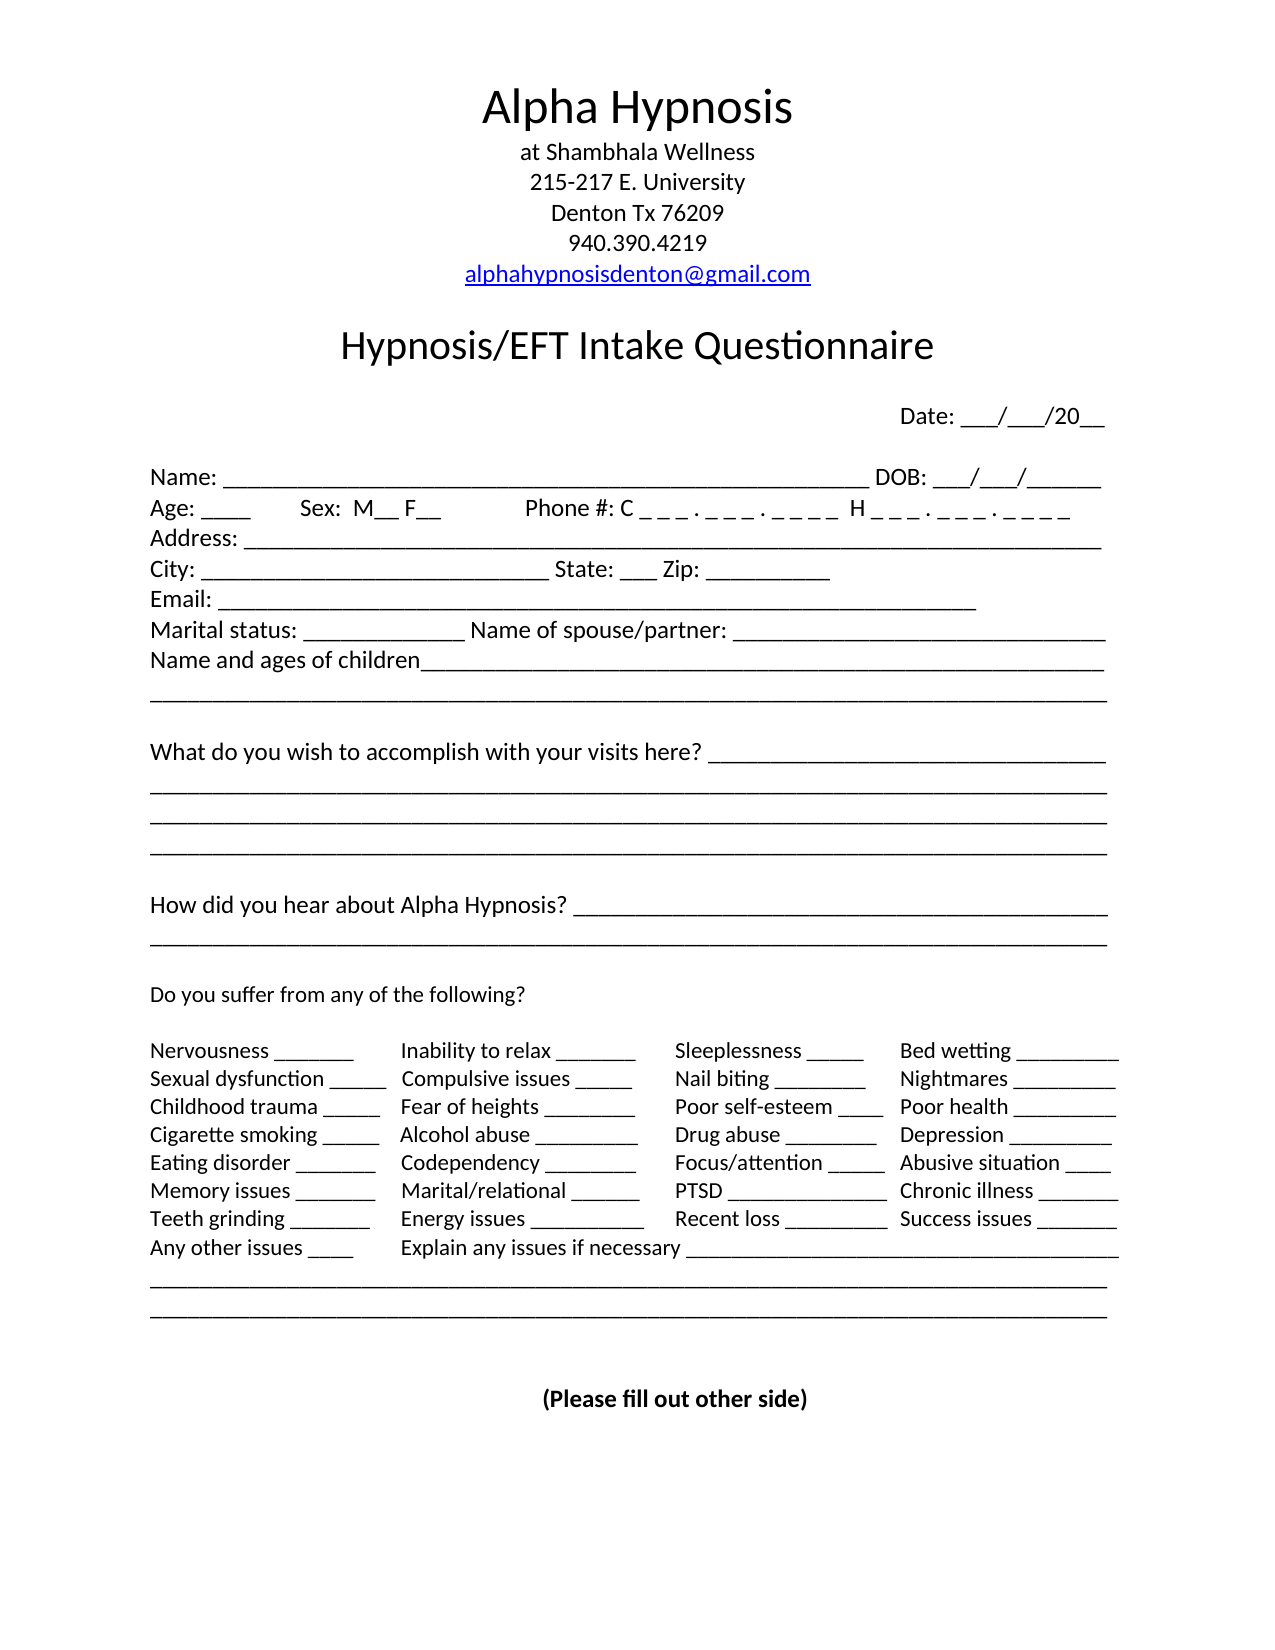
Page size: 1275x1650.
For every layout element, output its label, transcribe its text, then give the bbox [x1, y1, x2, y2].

text Teeth grinding _______ Energy issues __________ Recent loss _________ Success issues _______ [75, 1204, 1200, 1233]
text _____________________________________________________________________________ [75, 1261, 1200, 1291]
text City: ____________________________ State: ___ Zip: __________ [75, 553, 1200, 584]
text Childhood trauma _____ Fear of heights ________ Poor self-esteem ____ Poor health _________ [75, 1092, 1200, 1121]
text Eating disorder _______ Codependency ________ Focus/attention _____ Abusive situation ____ [75, 1148, 1200, 1177]
text Name: ____________________________________________________ DOB: ___/___/______ [75, 462, 1200, 492]
text _____________________________________________________________________________ [75, 919, 1200, 950]
text 215-217 E. University [75, 167, 1200, 197]
text How did you hear about Alpha Hypnosis? ___________________________________________ [75, 889, 1200, 919]
text Address: _____________________________________________________________________ [75, 523, 1200, 553]
text at Shambhala Wellness [75, 136, 1200, 167]
text Marital status: _____________ Name of spouse/partner: ______________________________ [75, 614, 1200, 645]
text Cigarette smoking _____ Alcohol abuse _________ Drug abuse ________ Depression _________ [75, 1121, 1200, 1148]
text Memory issues _______ Marital/relational ______ PTSD ______________ Chronic illness _______ [75, 1177, 1200, 1204]
text (Please fill out other side) [75, 1383, 1200, 1413]
text Hypnosis/EFT Intake Questionnaire [75, 319, 1200, 370]
text alphahypnosisdenton@gmail.com [75, 258, 1200, 289]
text Denton Tx 76209 [75, 197, 1200, 228]
text Date: ___/___/20__ [75, 401, 1200, 431]
text Do you suffer from any of the following? [75, 980, 1200, 1008]
text _____________________________________________________________________________ [75, 828, 1200, 858]
text _____________________________________________________________________________ [75, 1291, 1200, 1322]
text Email: _____________________________________________________________ [75, 584, 1200, 614]
text Nervousness _______ Inability to relax _______ Sleeplessness _____ Bed wetting _________ [75, 1036, 1200, 1064]
text Sexual dysfunction _____ Compulsive issues _____ Nail biting ________ Nightmares _________ [75, 1064, 1200, 1092]
text Name and ages of children_______________________________________________________ [75, 645, 1200, 675]
text _____________________________________________________________________________ [75, 797, 1200, 828]
text Age: ____ Sex: M__ F__ Phone #: C _ _ _ . _ _ _ . _ _ _ _ H _ _ _ . _ _ _ . _ _ _ _ [75, 492, 1200, 523]
text _____________________________________________________________________________ [75, 767, 1200, 797]
text What do you wish to accomplish with your visits here? ________________________________ [75, 736, 1200, 767]
text 940.390.4219 [75, 228, 1200, 258]
text _____________________________________________________________________________ [75, 675, 1200, 706]
text Any other issues ____ Explain any issues if necessary ______________________________________ [75, 1233, 1200, 1261]
text Alpha Hypnosis [75, 75, 1200, 136]
